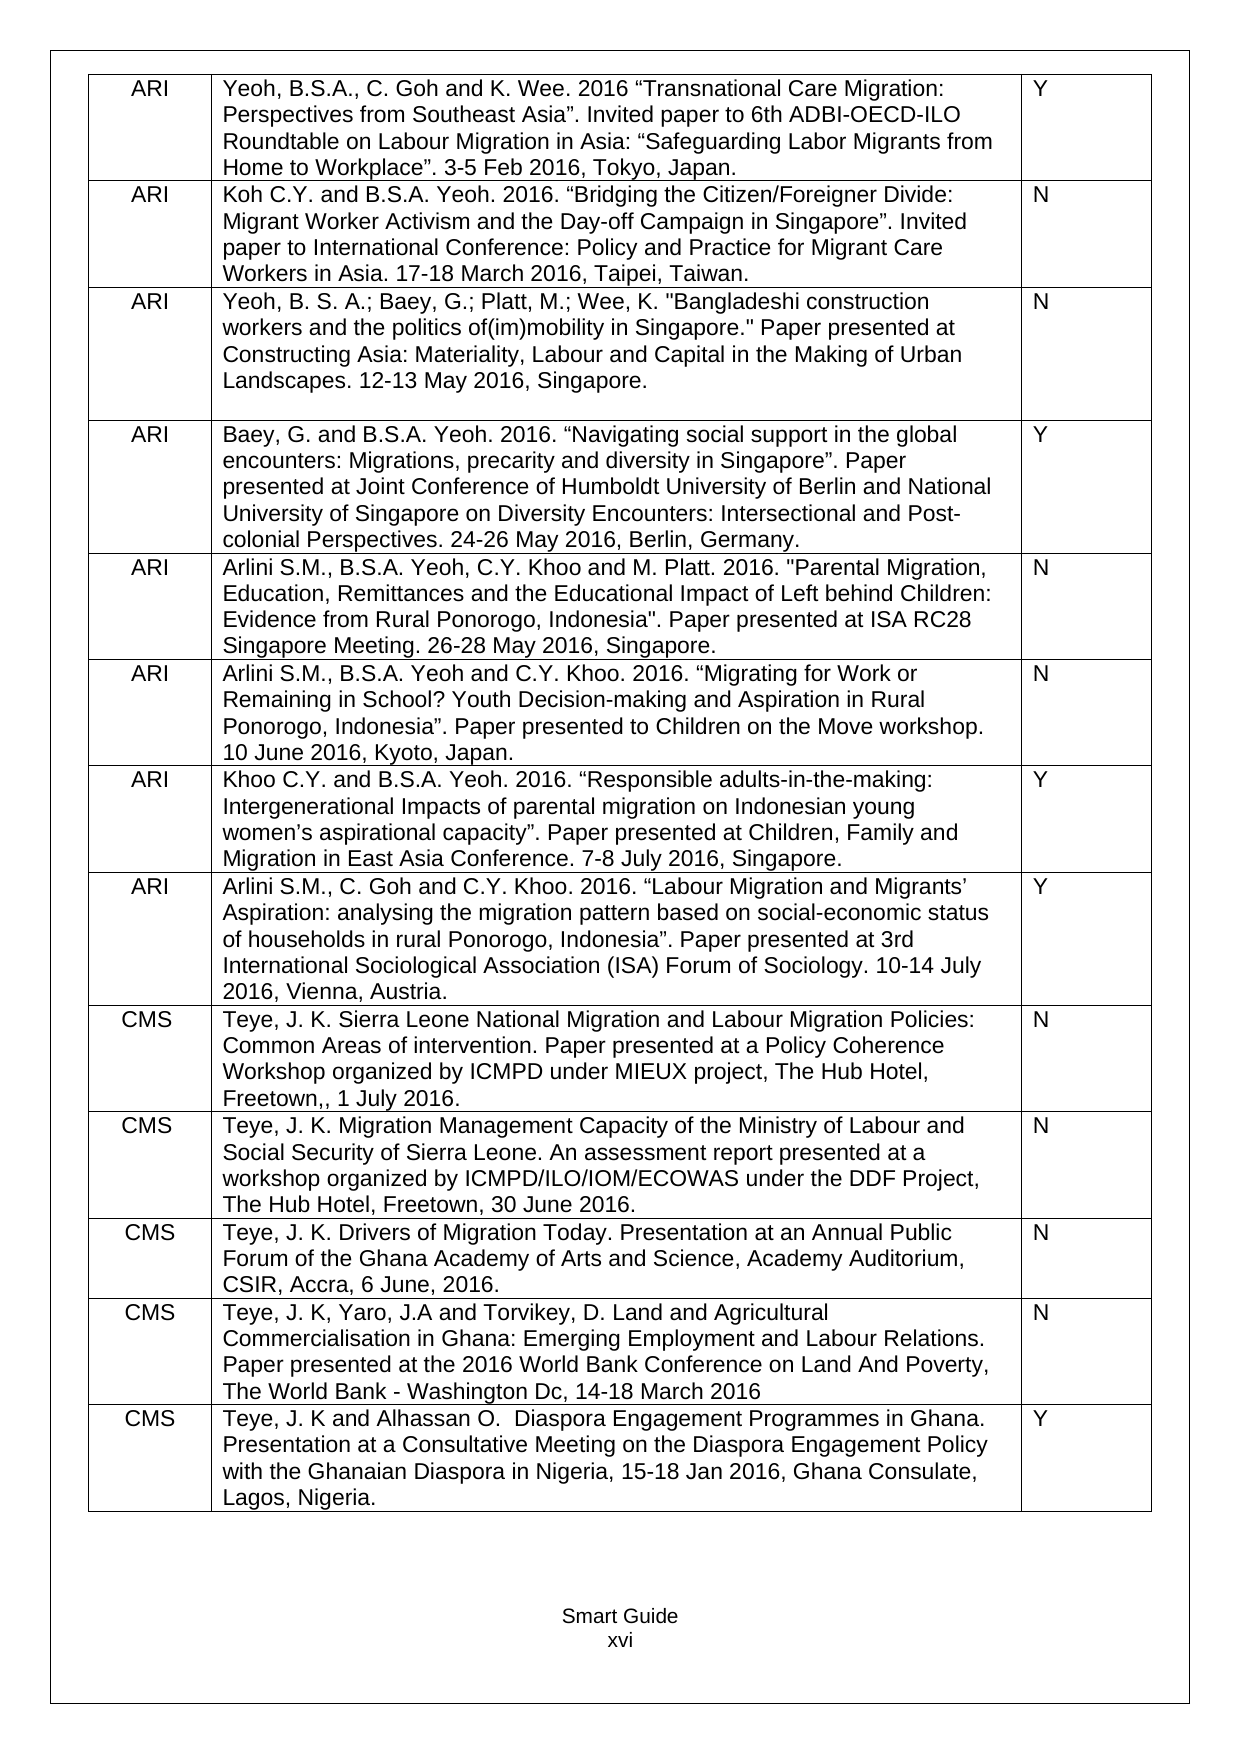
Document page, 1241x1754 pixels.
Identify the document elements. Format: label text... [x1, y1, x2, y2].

table_cell N [1022, 1219, 1151, 1298]
table_cell Teye, J. K and Alhassan O. Diaspora Engagement Programmes in Ghana. Presentation at a Consultative Meeting on the Diaspora Engagement Policy with the Ghanaian Diaspora in Nigeria, 15-18 Jan 2016, Ghana Consulate, Lagos, Nigeria. [212, 1405, 1021, 1511]
table_cell N [1022, 660, 1151, 765]
table_cell Teye, J. K, Yaro, J.A and Torvikey, D. Land and Agricultural Commercialisation in Ghana: Emerging Employment and Labour Relations. Paper presented at the 2016 World Bank Conference on Land And Poverty, The World Bank - Washington Dc, 14-18 March 2016 [212, 1299, 1021, 1404]
table_cell CMS [89, 1219, 211, 1298]
table_cell Yeoh, B.S.A., C. Goh and K. Wee. 2016 “Transnational Care Migration: Perspectives from Southeast Asia”. Invited paper to 6th ADBI-OECD-ILO Roundtable on Labour Migration in Asia: “Safeguarding Labor Migrants from Home to Workplace”. 3-5 Feb 2016, Tokyo, Japan. [212, 75, 1021, 180]
table_cell Arlini S.M., C. Goh and C.Y. Khoo. 2016. “Labour Migration and Migrants’ Aspiration: analysing the migration pattern based on social-economic status of households in rural Ponorogo, Indonesia”. Paper presented at 3rd International Sociological Association (ISA) Forum of Sociology. 10-14 July 2016, Vienna, Austria. [212, 873, 1021, 1004]
table_cell Teye, J. K. Drivers of Migration Today. Presentation at an Annual Public Forum of the Ghana Academy of Arts and Science, Academy Auditorium, CSIR, Accra, 6 June, 2016. [212, 1219, 1021, 1298]
table_cell ARI [89, 873, 211, 1004]
table_cell Teye, J. K. Sierra Leone National Migration and Labour Migration Policies: Common Areas of intervention. Paper presented at a Policy Coherence Workshop organized by ICMPD under MIEUX project, The Hub Hotel, Freetown,, 1 July 2016. [212, 1006, 1021, 1111]
table_cell Arlini S.M., B.S.A. Yeoh, C.Y. Khoo and M. Platt. 2016. "Parental Migration, Education, Remittances and the Educational Impact of Left behind Children: Evidence from Rural Ponorogo, Indonesia". Paper presented at ISA RC28 Singapore Meeting. 26-28 May 2016, Singapore. [212, 554, 1021, 659]
table_cell ARI [89, 660, 211, 765]
table_cell Teye, J. K. Migration Management Capacity of the Ministry of Labour and Social Security of Sierra Leone. An assessment report presented at a workshop organized by ICMPD/ILO/IOM/ECOWAS under the DDF Project, The Hub Hotel, Freetown, 30 June 2016. [212, 1112, 1021, 1217]
table_cell CMS [89, 1006, 211, 1111]
table_cell Baey, G. and B.S.A. Yeoh. 2016. “Navigating social support in the global encounters: Migrations, precarity and diversity in Singapore”. Paper presented at Joint Conference of Humboldt University of Berlin and National University of Singapore on Diversity Encounters: Intersectional and Post-colonial Perspectives. 24-26 May 2016, Berlin, Germany. [212, 421, 1021, 552]
table_cell N [1022, 1006, 1151, 1111]
table_cell ARI [89, 75, 211, 180]
table_cell CMS [89, 1405, 211, 1511]
table_cell ARI [89, 554, 211, 659]
table_cell ARI [89, 181, 211, 287]
table_cell Arlini S.M., B.S.A. Yeoh and C.Y. Khoo. 2016. “Migrating for Work or Remaining in School? Youth Decision-making and Aspiration in Rural Ponorogo, Indonesia”. Paper presented to Children on the Move workshop. 10 June 2016, Kyoto, Japan. [212, 660, 1021, 765]
table_cell Y [1022, 1405, 1151, 1511]
table_cell Y [1022, 873, 1151, 1004]
table_cell Y [1022, 75, 1151, 180]
table_cell ARI [89, 288, 211, 419]
table_cell Y [1022, 766, 1151, 872]
table_cell N [1022, 181, 1151, 287]
table_cell N [1022, 1112, 1151, 1217]
table_cell Koh C.Y. and B.S.A. Yeoh. 2016. “Bridging the Citizen/Foreigner Divide: Migrant Worker Activism and the Day-off Campaign in Singapore”. Invited paper to International Conference: Policy and Practice for Migrant Care Workers in Asia. 17-18 March 2016, Taipei, Taiwan. [212, 181, 1021, 287]
table_cell N [1022, 288, 1151, 419]
table_cell CMS [89, 1112, 211, 1217]
table_cell CMS [89, 1299, 211, 1404]
table_cell Khoo C.Y. and B.S.A. Yeoh. 2016. “Responsible adults-in-the-making: Intergenerational Impacts of parental migration on Indonesian young women’s aspirational capacity”. Paper presented at Children, Family and Migration in East Asia Conference. 7-8 July 2016, Singapore. [212, 766, 1021, 872]
table_cell N [1022, 1299, 1151, 1404]
table_cell Y [1022, 421, 1151, 552]
table_cell ARI [89, 421, 211, 552]
table_cell Yeoh, B. S. A.; Baey, G.; Platt, M.; Wee, K. "Bangladeshi construction workers and the politics of(im)mobility in Singapore." Paper presented at Constructing Asia: Materiality, Labour and Capital in the Making of Urban Landscapes. 12-13 May 2016, Singapore. [212, 288, 1021, 419]
table_cell ARI [89, 766, 211, 872]
table_cell N [1022, 554, 1151, 659]
